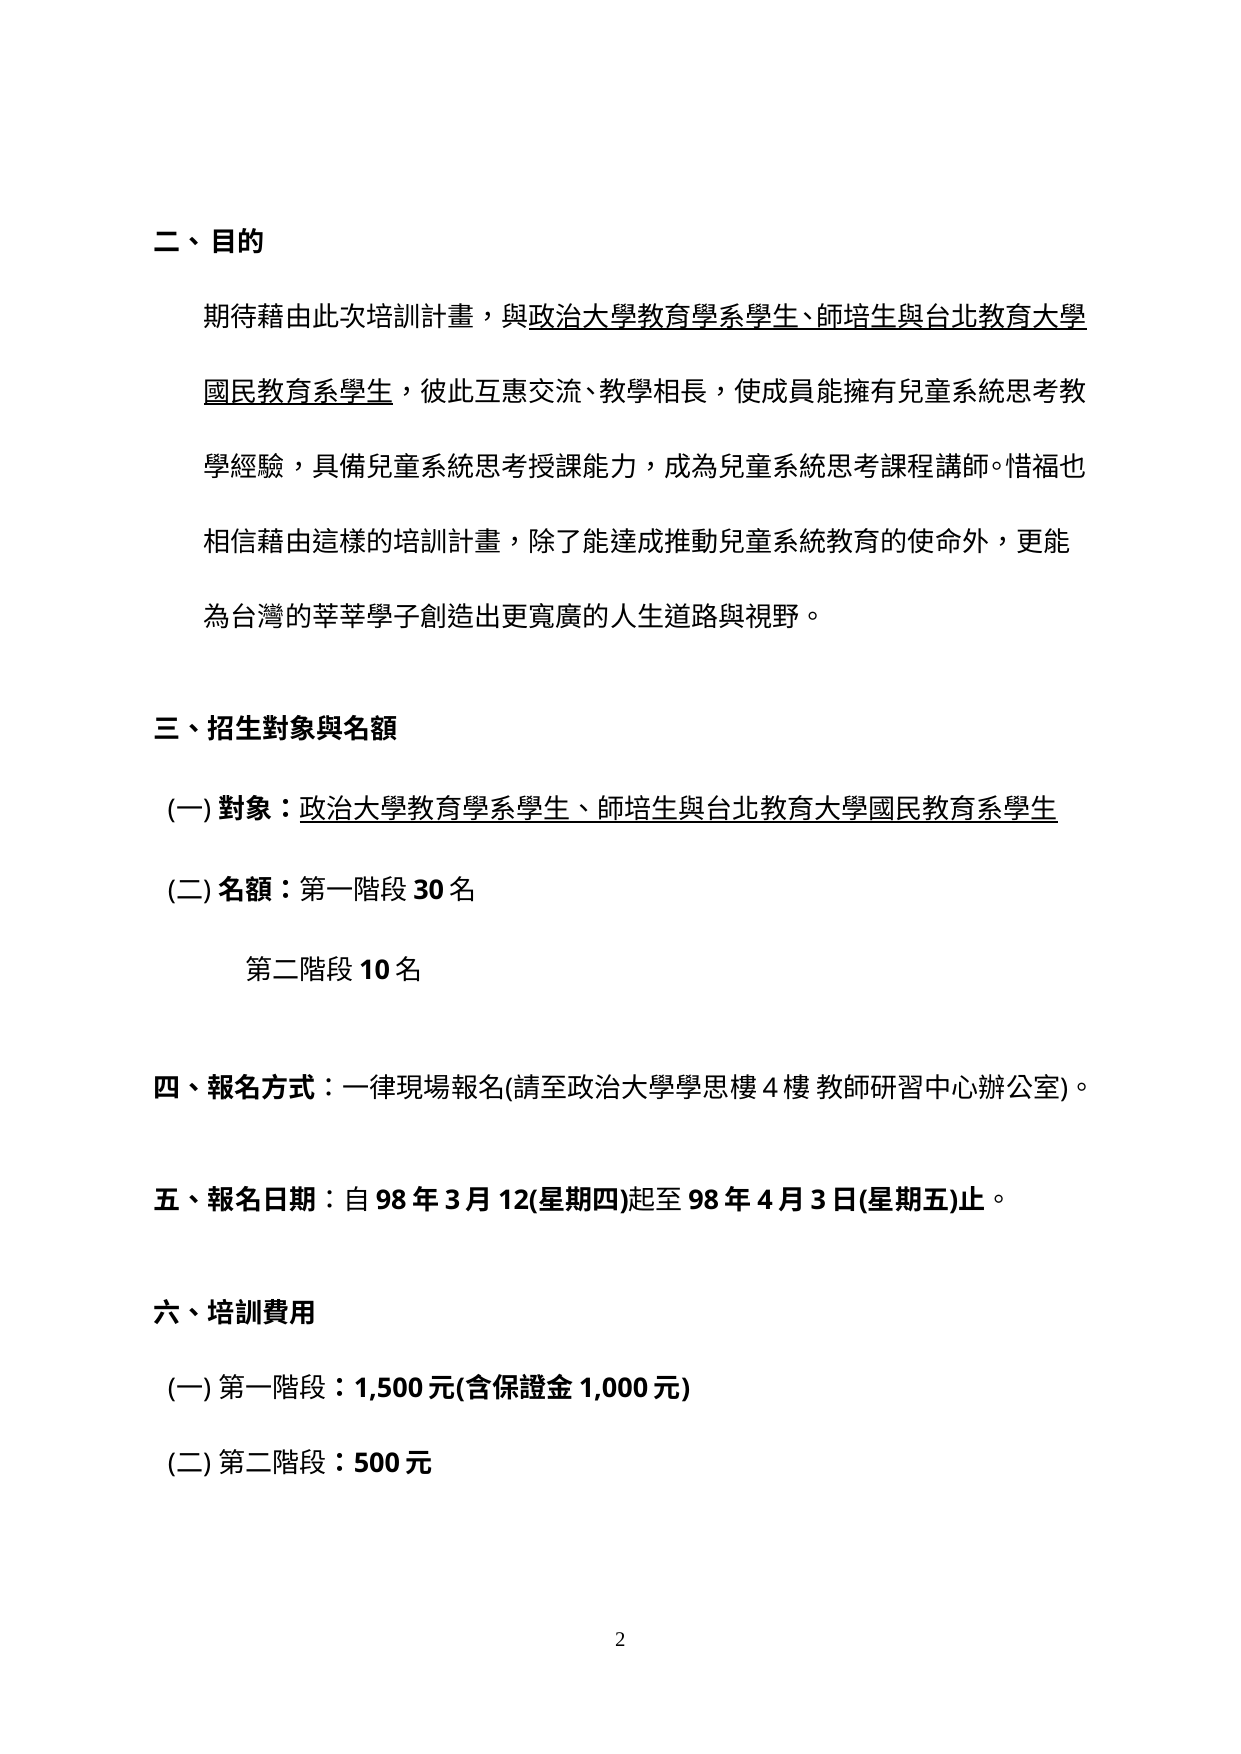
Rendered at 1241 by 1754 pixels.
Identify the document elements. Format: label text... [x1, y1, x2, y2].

text (二) 第二階段：500元 [153, 1423, 1100, 1498]
text (二) 名額：第一階段30名 [153, 850, 1087, 925]
text 期待藉由此次培訓計畫，與政治大學教育學系學生、師培生與台北教育大學國民教育系學生，彼此互惠交流、教學相長，使成員能擁有兒童系統思考教學經驗，具備兒童系統思考授課能力，成為兒童系統思考課程講師。惜福也相信藉由這樣的培訓計畫，除了能達成推動兒童系統教育的使命外，更能為台灣的莘莘學子創造出更寬廣的人生道路與視野。 [203, 277, 1087, 652]
text (一) 第一階段：1,500元(含保證金1,000元) [153, 1348, 1100, 1423]
text 六、培訓費用 [153, 1273, 1100, 1348]
text 三、招生對象與名額 [153, 689, 1094, 764]
text 第二階段10名 [153, 930, 1087, 1005]
text (一) 對象：政治大學教育學系學生、師培生與台北教育大學國民教育系學生 [153, 770, 1087, 845]
text 四、報名方式：一律現場報名(請至政治大學學思樓4樓 教師研習中心辦公室)。 [153, 1048, 1094, 1123]
text 五、報名日期：自98年3月12(星期四)起至98年4月3日(星期五)止。 [153, 1160, 1147, 1235]
list 目的 [153, 202, 1087, 277]
